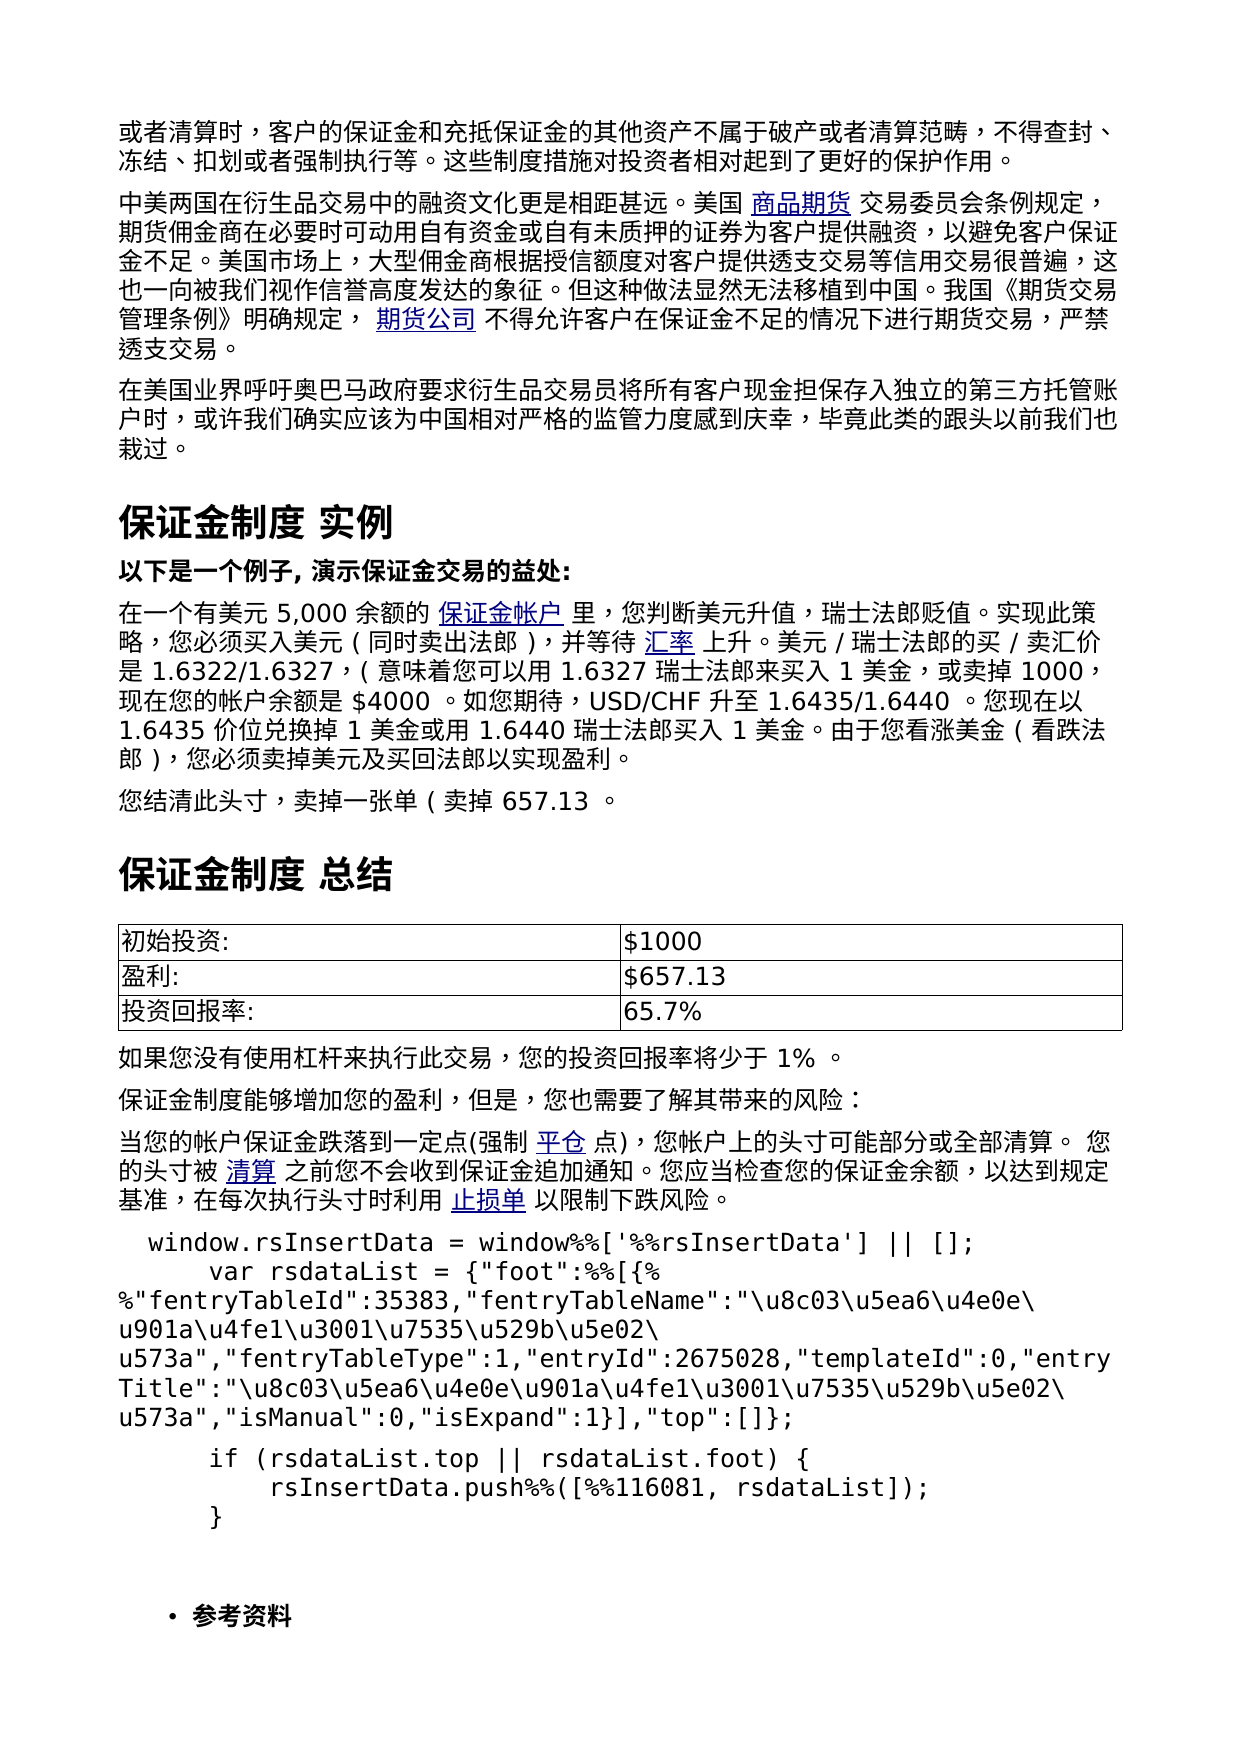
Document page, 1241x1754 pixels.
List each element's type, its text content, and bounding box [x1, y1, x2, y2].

text 中美两国在衍生品交易中的融资文化更是相距甚远。美国 商品期货 交易委员会条例规定，期货佣金商在必要时可动用自有资金或自有未质押的证券为客户提供融资，以避免客户保证金不足。美国市场上，大型佣金商根据授信额度对客户提供透支交易等信用交易很普遍，这也一向被我们视作信誉高度发达的象征。但这种做法显然无法移植到中国。我国《期货交易管理条例》明确规定， 期货公司 不得允许客户在保证金不足的情况下进行期货交易，严禁透支交易。 [118, 189, 1122, 364]
table_cell $657.13 [621, 961, 1122, 994]
table_header $1000 [621, 925, 1122, 959]
text window.rsInsertData = window%%['%%rsInsertData'] || []; var rsdataList = {"foot":%%[{%%"fentryTableId":35383,"fentryTableName":"\u8c03\u5ea6\u4e0e\u901a\u4fe1\u3001\u7535\u529b\u5e02\u573a","fentryTableType":1,"entryId":2675028,"templateId":0,"entryTitle":"\u8c03\u5ea6\u4e0e\u901a\u4fe1\u3001\u7535\u529b\u5e02\u573a","isManual":0,"isExpand":1}],"top":[]}; [118, 1228, 1122, 1432]
subtitle 保证金制度 总结 [118, 853, 1122, 897]
table_cell 盈利: [119, 961, 620, 994]
list 参考资料 [177, 1602, 1122, 1631]
text if (rsdataList.top || rsdataList.foot) { rsInsertData.push%%([%%116081, rsdataList]); } [118, 1444, 1122, 1561]
text 在一个有美元 5,000 余额的 保证金帐户 里，您判断美元升值，瑞士法郎贬值。实现此策略，您必须买入美元 ( 同时卖出法郎 )，并等待 汇率 上升。美元 / 瑞士法郎的买 / 卖汇价是 1.6322/1.6327，( 意味着您可以用 1.6327 瑞士法郎来买入 1 美金，或卖掉 1000，现在您的帐户余额是 $4000 。如您期待，USD/CHF 升至 1.6435/1.6440 。您现在以 1.6435 价位兑换掉 1 美金或用 1.6440 瑞士法郎买入 1 美金。由于您看涨美金 ( 看跌法郎 )，您必须卖掉美元及买回法郎以实现盈利。 [118, 599, 1122, 774]
subtitle 保证金制度 实例 [118, 501, 1122, 545]
text 如果您没有使用杠杆来执行此交易，您的投资回报率将少于 1% 。 [118, 1044, 1122, 1074]
text 或者清算时，客户的保证金和充抵保证金的其他资产不属于破产或者清算范畴，不得查封、冻结、扣划或者强制执行等。这些制度措施对投资者相对起到了更好的保护作用。 [118, 118, 1122, 176]
table_cell 投资回报率: [119, 996, 620, 1030]
table_cell 65.7% [621, 996, 1122, 1030]
text 当您的帐户保证金跌落到一定点(强制 平仓 点)，您帐户上的头寸可能部分或全部清算。 您的头寸被 清算 之前您不会收到保证金追加通知。您应当检查您的保证金余额，以达到规定基准，在每次执行头寸时利用 止损单 以限制下跌风险。 [118, 1128, 1122, 1215]
text 保证金制度能够增加您的盈利，但是，您也需要了解其带来的风险： [118, 1086, 1122, 1115]
text 您结清此头寸，卖掉一张单 ( 卖掉 657.13 。 [118, 787, 1122, 816]
text 以下是一个例子, 演示保证金交易的益处: [118, 558, 1122, 587]
table_header 初始投资: [119, 925, 620, 959]
text 在美国业界呼吁奥巴马政府要求衍生品交易员将所有客户现金担保存入独立的第三方托管账户时，或许我们确实应该为中国相对严格的监管力度感到庆幸，毕竟此类的跟头以前我们也栽过。 [118, 376, 1122, 464]
